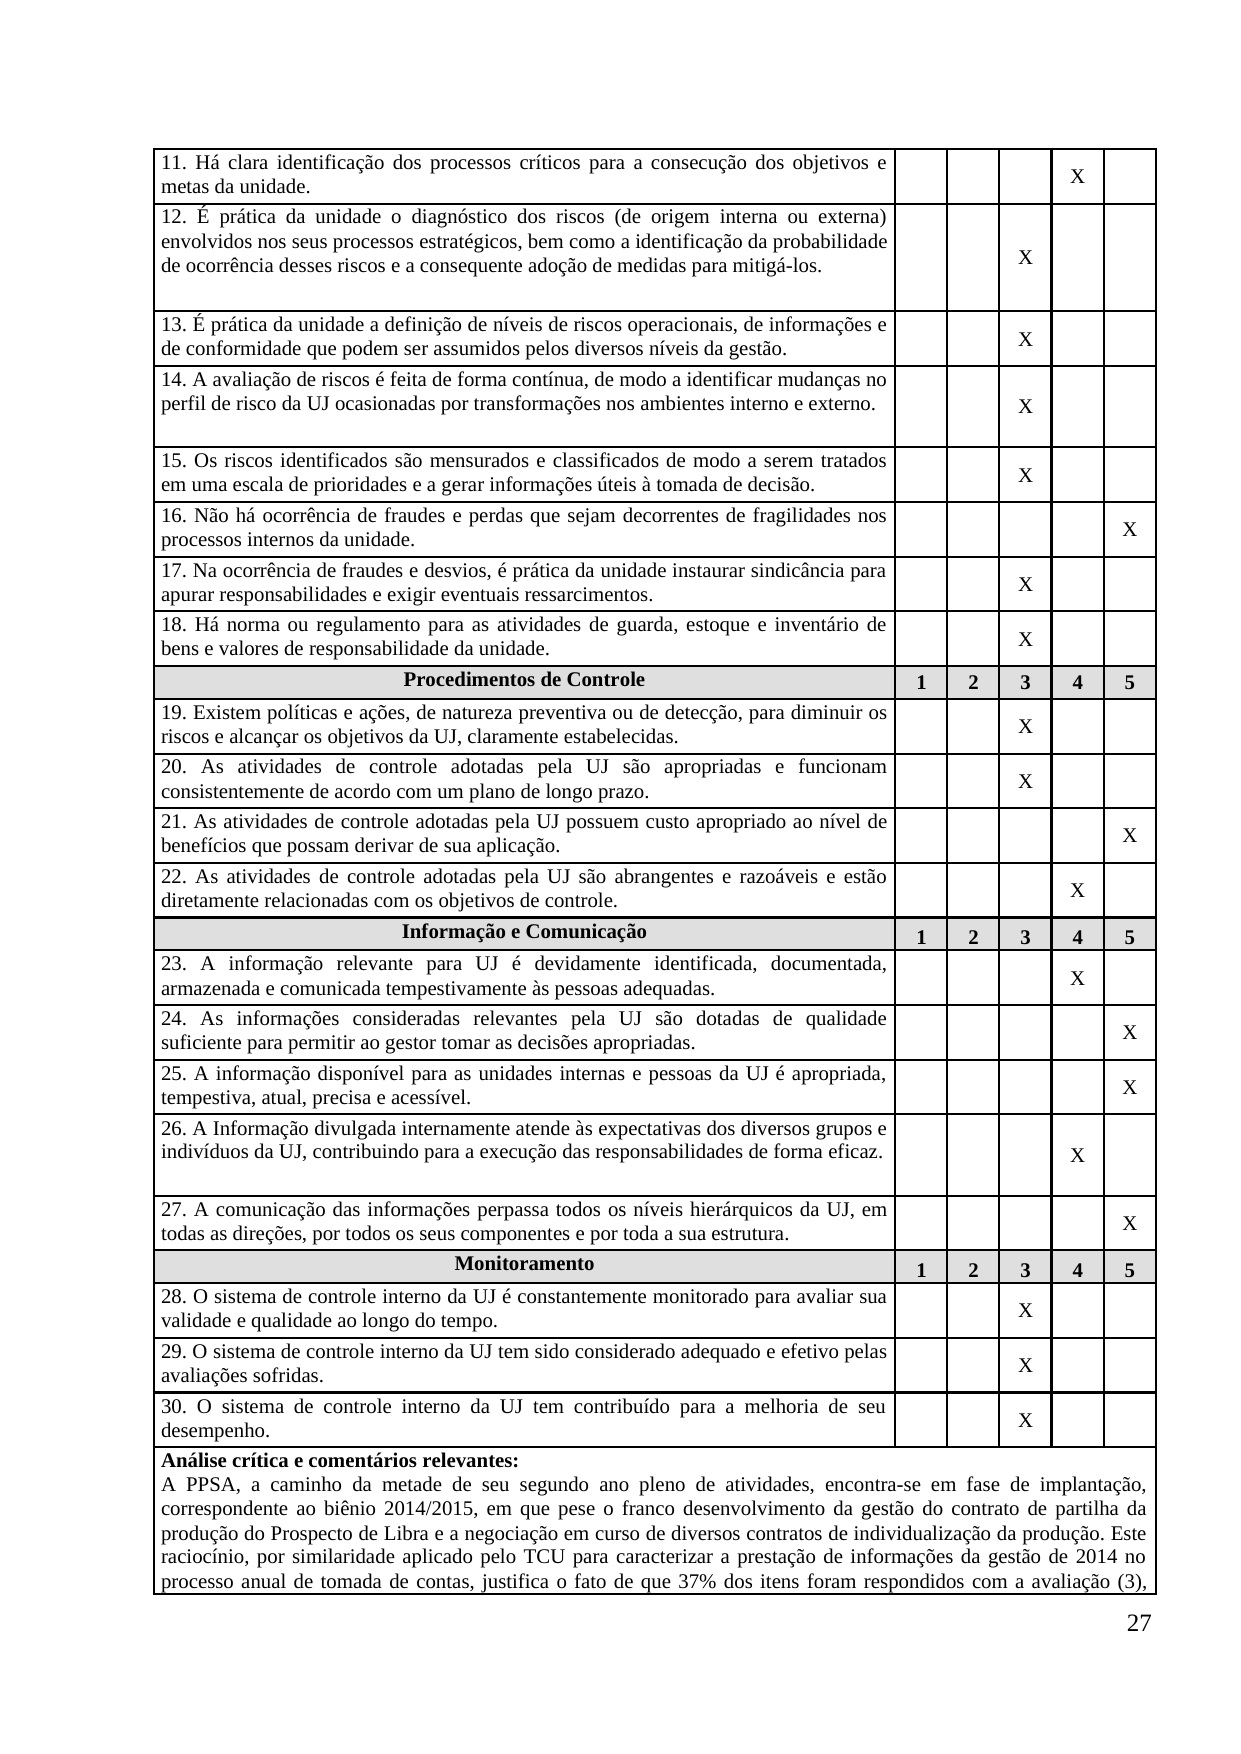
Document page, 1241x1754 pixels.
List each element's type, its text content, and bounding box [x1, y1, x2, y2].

table_cell [896, 367, 946, 446]
table_cell [896, 1061, 946, 1113]
table_cell 3 [1000, 667, 1050, 698]
table_cell [896, 448, 946, 501]
table_cell 21. As atividades de controle adotadas pela UJ possuem custo apropriado ao nível de benefícios que possam derivar de sua aplicação. [155, 809, 894, 862]
table_cell [1105, 1339, 1155, 1391]
table_cell [896, 809, 946, 862]
table_cell 19. Existem políticas e ações, de natureza preventiva ou de detecção, para diminuir os riscos e alcançar os objetivos da UJ, claramente estabelecidas. [155, 700, 894, 752]
table_cell 11. Há clara identificação dos processos críticos para a consecução dos objetivos e metas da unidade. [155, 150, 894, 202]
table_cell X [1053, 864, 1103, 916]
table_cell [1105, 700, 1155, 752]
table_cell [1053, 700, 1103, 752]
table_cell 3 [1000, 1251, 1050, 1282]
table_cell 4 [1053, 919, 1103, 949]
table_cell 16. Não há ocorrência de fraudes e perdas que sejam decorrentes de fragilidades nos processos internos da unidade. [155, 503, 894, 556]
table_cell [1000, 503, 1050, 556]
table_cell 20. As atividades de controle adotadas pela UJ são apropriadas e funcionam consistentemente de acordo com um plano de longo prazo. [155, 755, 894, 807]
table_cell [948, 1284, 998, 1337]
table_cell X [1000, 205, 1050, 310]
table_cell [1105, 205, 1155, 310]
table_cell [1053, 755, 1103, 807]
table_cell [1053, 1339, 1103, 1391]
table_cell [1053, 312, 1103, 365]
table_cell 1 [896, 667, 946, 698]
table_cell [1000, 150, 1050, 202]
table_cell X [1053, 150, 1103, 202]
table_cell [1000, 809, 1050, 862]
table_cell X [1000, 312, 1050, 365]
table_cell [948, 612, 998, 665]
table_cell [896, 755, 946, 807]
table_cell [896, 1284, 946, 1337]
table_cell X [1105, 809, 1155, 862]
table_cell 5 [1105, 1251, 1155, 1282]
table_cell [896, 1197, 946, 1249]
table_cell [896, 150, 946, 202]
table_cell [1105, 150, 1155, 202]
table_cell 13. É prática da unidade a definição de níveis de riscos operacionais, de informações e de conformidade que podem ser assumidos pelos diversos níveis da gestão. [155, 312, 894, 365]
table_cell [1105, 1394, 1155, 1446]
table_cell [948, 1339, 998, 1391]
table_cell 5 [1105, 919, 1155, 949]
table_cell [1105, 1115, 1155, 1194]
table_cell [896, 1394, 946, 1446]
table_cell X [1000, 1339, 1050, 1391]
table_cell [896, 700, 946, 752]
table_cell [1053, 1197, 1103, 1249]
table_cell 22. As atividades de controle adotadas pela UJ são abrangentes e razoáveis e estão diretamente relacionadas com os objetivos de controle. [155, 864, 894, 916]
table_cell [948, 1006, 998, 1059]
table_cell [948, 558, 998, 610]
table_cell Informação e Comunicação [155, 919, 894, 949]
table_cell [1000, 1006, 1050, 1059]
table_cell 27. A comunicação das informações perpassa todos os níveis hierárquicos da UJ, em todas as direções, por todos os seus componentes e por toda a sua estrutura. [155, 1197, 894, 1249]
table_cell 23. A informação relevante para UJ é devidamente identificada, documentada, armazenada e comunicada tempestivamente às pessoas adequadas. [155, 951, 894, 1004]
table_cell 4 [1053, 667, 1103, 698]
table_cell [1105, 1284, 1155, 1337]
table_cell X [1000, 367, 1050, 446]
table_cell [1000, 1061, 1050, 1113]
table_cell 29. O sistema de controle interno da UJ tem sido considerado adequado e efetivo pelas avaliações sofridas. [155, 1339, 894, 1391]
table_cell [1000, 951, 1050, 1004]
table_cell X [1053, 1115, 1103, 1194]
table_cell [948, 1394, 998, 1446]
table_cell [896, 864, 946, 916]
table_cell [896, 1339, 946, 1391]
table_cell X [1105, 1061, 1155, 1113]
table_cell [948, 205, 998, 310]
table_cell [1053, 612, 1103, 665]
table_cell Análise crítica e comentários relevantes: A PPSA, a caminho da metade de seu segundo ano pleno de atividades, encontra-se em fase de implantação, correspondente ao biênio 2014/2015, em que pese o franco desenvolvimento da gestão do contrato de partilha da produção do Prospecto de Libra e a negociação em curso de diversos contratos de individualização da produção. Este raciocínio, por similaridade aplicado pelo TCU para caracterizar a prestação de informações da gestão de 2014 no processo anual de tomada de contas, justifica o fato de que 37% dos itens foram respondidos com a avaliação (3), [155, 1448, 1155, 1593]
table_cell 2 [948, 667, 998, 698]
table_cell [1105, 448, 1155, 501]
table_cell 4 [1053, 1251, 1103, 1282]
table_cell [896, 558, 946, 610]
table_cell [1105, 612, 1155, 665]
table_cell 30. O sistema de controle interno da UJ tem contribuído para a melhoria de seu desempenho. [155, 1394, 894, 1446]
table_cell X [1000, 1394, 1050, 1446]
table_cell 25. A informação disponível para as unidades internas e pessoas da UJ é apropriada, tempestiva, atual, precisa e acessível. [155, 1061, 894, 1113]
table_cell [948, 367, 998, 446]
table_cell 18. Há norma ou regulamento para as atividades de guarda, estoque e inventário de bens e valores de responsabilidade da unidade. [155, 612, 894, 665]
table_cell [1105, 951, 1155, 1004]
table_cell [896, 205, 946, 310]
table_cell [948, 448, 998, 501]
table_cell [896, 1006, 946, 1059]
table_cell [1053, 558, 1103, 610]
table_cell [896, 312, 946, 365]
table_cell [948, 1197, 998, 1249]
table_cell [896, 612, 946, 665]
table_cell [1000, 864, 1050, 916]
table_cell [948, 1115, 998, 1194]
table_cell 1 [896, 919, 946, 949]
table_cell 1 [896, 1251, 946, 1282]
table_cell [896, 951, 946, 1004]
table_cell [948, 951, 998, 1004]
table_cell [948, 312, 998, 365]
table_cell X [1000, 612, 1050, 665]
table_cell [948, 150, 998, 202]
table_cell X [1000, 755, 1050, 807]
table_cell [896, 1115, 946, 1194]
table_cell [948, 809, 998, 862]
table_cell [1105, 312, 1155, 365]
table_cell [1000, 1115, 1050, 1194]
table_cell [948, 1061, 998, 1113]
table_cell Procedimentos de Controle [155, 667, 894, 698]
table_cell [1105, 558, 1155, 610]
table_cell [948, 755, 998, 807]
table_cell [1053, 367, 1103, 446]
table_cell [1000, 1197, 1050, 1249]
table_cell [1053, 1394, 1103, 1446]
table_cell [1105, 367, 1155, 446]
table_cell [948, 864, 998, 916]
table_cell [1053, 1061, 1103, 1113]
table_cell 14. A avaliação de riscos é feita de forma contínua, de modo a identificar mudanças no perfil de risco da UJ ocasionadas por transformações nos ambientes interno e externo. [155, 367, 894, 446]
table_cell 12. É prática da unidade o diagnóstico dos riscos (de origem interna ou externa) envolvidos nos seus processos estratégicos, bem como a identificação da probabilidade de ocorrência desses riscos e a consequente adoção de medidas para mitigá-los. [155, 205, 894, 310]
table_cell [948, 503, 998, 556]
table_cell 5 [1105, 667, 1155, 698]
table_cell Monitoramento [155, 1251, 894, 1282]
table_cell [896, 503, 946, 556]
table_cell [1053, 503, 1103, 556]
table_cell [1053, 448, 1103, 501]
table_cell [1105, 755, 1155, 807]
table_cell 2 [948, 919, 998, 949]
table_cell [948, 700, 998, 752]
table_cell 24. As informações consideradas relevantes pela UJ são dotadas de qualidade suficiente para permitir ao gestor tomar as decisões apropriadas. [155, 1006, 894, 1059]
table_cell X [1000, 700, 1050, 752]
table_cell 15. Os riscos identificados são mensurados e classificados de modo a serem tratados em uma escala de prioridades e a gerar informações úteis à tomada de decisão. [155, 448, 894, 501]
table_cell [1105, 864, 1155, 916]
table_cell 2 [948, 1251, 998, 1282]
table_cell X [1000, 1284, 1050, 1337]
table_cell 17. Na ocorrência de fraudes e desvios, é prática da unidade instaurar sindicância para apurar responsabilidades e exigir eventuais ressarcimentos. [155, 558, 894, 610]
table_cell 26. A Informação divulgada internamente atende às expectativas dos diversos grupos e indivíduos da UJ, contribuindo para a execução das responsabilidades de forma eficaz. [155, 1115, 894, 1194]
table_cell X [1105, 1006, 1155, 1059]
table_cell X [1000, 558, 1050, 610]
table_cell [1053, 1006, 1103, 1059]
table_cell X [1000, 448, 1050, 501]
table_cell [1053, 1284, 1103, 1337]
table_cell X [1105, 1197, 1155, 1249]
table_cell 28. O sistema de controle interno da UJ é constantemente monitorado para avaliar sua validade e qualidade ao longo do tempo. [155, 1284, 894, 1337]
table_cell [1053, 809, 1103, 862]
table_cell X [1053, 951, 1103, 1004]
table_cell 3 [1000, 919, 1050, 949]
table_cell X [1105, 503, 1155, 556]
table_cell [1053, 205, 1103, 310]
